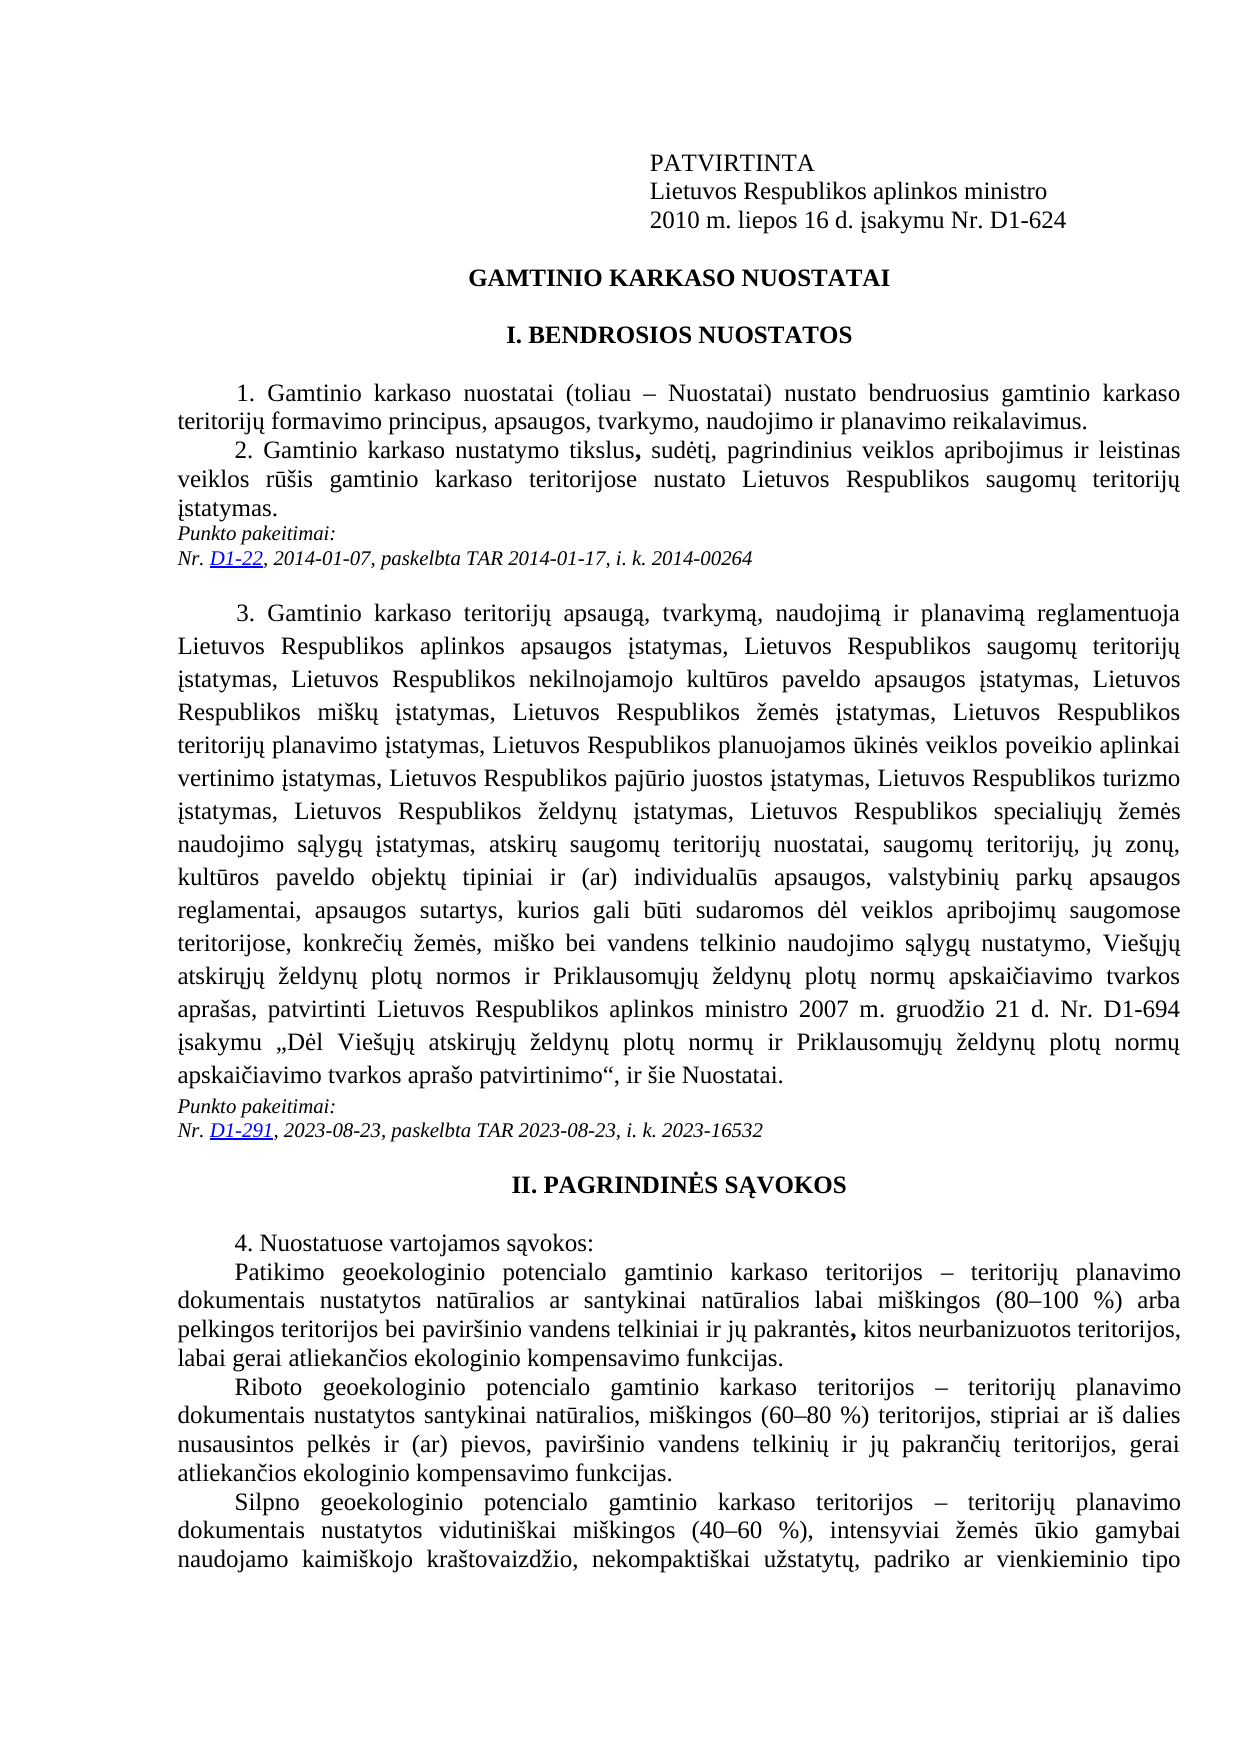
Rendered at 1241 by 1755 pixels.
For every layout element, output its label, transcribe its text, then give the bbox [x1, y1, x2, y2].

text Riboto geoekologinio potencialo gamtinio karkaso teritorijos – teritorijų planavimo dokumentais nustatytos santykinai natūralios, miškingos (60–80 %) teritorijos, stipriai ar iš dalies nusausintos pelkės ir (ar) pievos, paviršinio vandens telkinių ir jų pakrančių teritorijos, gerai atliekančios ekologinio kompensavimo funkcijas. [177, 1372, 1181, 1487]
text 4. Nuostatuose vartojamos sąvokos: [234, 1228, 1181, 1257]
text 2010 m. liepos 16 d. įsakymu Nr. D1-624 [649, 205, 1181, 234]
text Nr. D1-291, 2023-08-23, paskelbta TAR 2023-08-23, i. k. 2023-16532 [177, 1118, 1181, 1142]
text PATVIRTINTA [649, 148, 1181, 176]
text Nr. D1-22, 2014-01-07, paskelbta TAR 2014-01-17, i. k. 2014-00264 [177, 545, 1181, 569]
text 3. Gamtinio karkaso teritorijų apsaugą, tvarkymą, naudojimą ir planavimą reglamentuoja Lietuvos Respublikos aplinkos apsaugos įstatymas, Lietuvos Respublikos saugomų teritorijų įstatymas, Lietuvos Respublikos nekilnojamojo kultūros paveldo apsaugos įstatymas, Lietuvos Respublikos miškų įstatymas, Lietuvos Respublikos žemės įstatymas, Lietuvos Respublikos teritorijų planavimo įstatymas, Lietuvos Respublikos planuojamos ūkinės veiklos poveikio aplinkai vertinimo įstatymas, Lietuvos Respublikos pajūrio juostos įstatymas, Lietuvos Respublikos turizmo įstatymas, Lietuvos Respublikos želdynų įstatymas, Lietuvos Respublikos specialiųjų žemės naudojimo sąlygų įstatymas, atskirų saugomų teritorijų nuostatai, saugomų teritorijų, jų zonų, kultūros paveldo objektų tipiniai ir (ar) individualūs apsaugos, valstybinių parkų apsaugos reglamentai, apsaugos sutartys, kurios gali būti sudaromos dėl veiklos apribojimų saugomose teritorijose, konkrečių žemės, miško bei vandens telkinio naudojimo sąlygų nustatymo, Viešųjų atskirųjų želdynų plotų normos ir Priklausomųjų želdynų plotų normų apskaičiavimo tvarkos aprašas, patvirtinti Lietuvos Respublikos aplinkos ministro 2007 m. gruodžio 21 d. Nr. D1-694 įsakymu „Dėl Viešųjų atskirųjų želdynų plotų normų ir Priklausomųjų želdynų plotų normų apskaičiavimo tvarkos aprašo patvirtinimo“, ir šie Nuostatai. [177, 598, 1181, 1089]
text Patikimo geoekologinio potencialo gamtinio karkaso teritorijos – teritorijų planavimo dokumentais nustatytos natūralios ar santykinai natūralios labai miškingos (80–100 %) arba pelkingos teritorijos bei paviršinio vandens telkiniai ir jų pakrantės, kitos neurbanizuotos teritorijos, labai gerai atliekančios ekologinio kompensavimo funkcijas. [177, 1257, 1181, 1372]
text Punkto pakeitimai: [177, 1093, 1181, 1118]
text 1. Gamtinio karkaso nuostatai (toliau – Nuostatai) nustato bendruosius gamtinio karkaso teritorijų formavimo principus, apsaugos, tvarkymo, naudojimo ir planavimo reikalavimus. [177, 378, 1181, 435]
text Punkto pakeitimai: [177, 521, 1181, 545]
text Lietuvos Respublikos aplinkos ministro [649, 176, 1181, 205]
text 2. Gamtinio karkaso nustatymo tikslus, sudėtį, pagrindinius veiklos apribojimus ir leistinas veiklos rūšis gamtinio karkaso teritorijose nustato Lietuvos Respublikos saugomų teritorijų įstatymas. [177, 435, 1181, 521]
text I. BENDROSIOS NUOSTATOS [177, 320, 1181, 349]
text Silpno geoekologinio potencialo gamtinio karkaso teritorijos – teritorijų planavimo dokumentais nustatytos vidutiniškai miškingos (40–60 %), intensyviai žemės ūkio gamybai naudojamo kaimiškojo kraštovaizdžio, nekompaktiškai užstatytų, padriko ar vienkieminio tipo [177, 1487, 1181, 1573]
text II. PAGRINDINĖS SĄVOKOS [177, 1170, 1181, 1199]
text GAMTINIO KARKASO NUOSTATAI [177, 263, 1181, 291]
